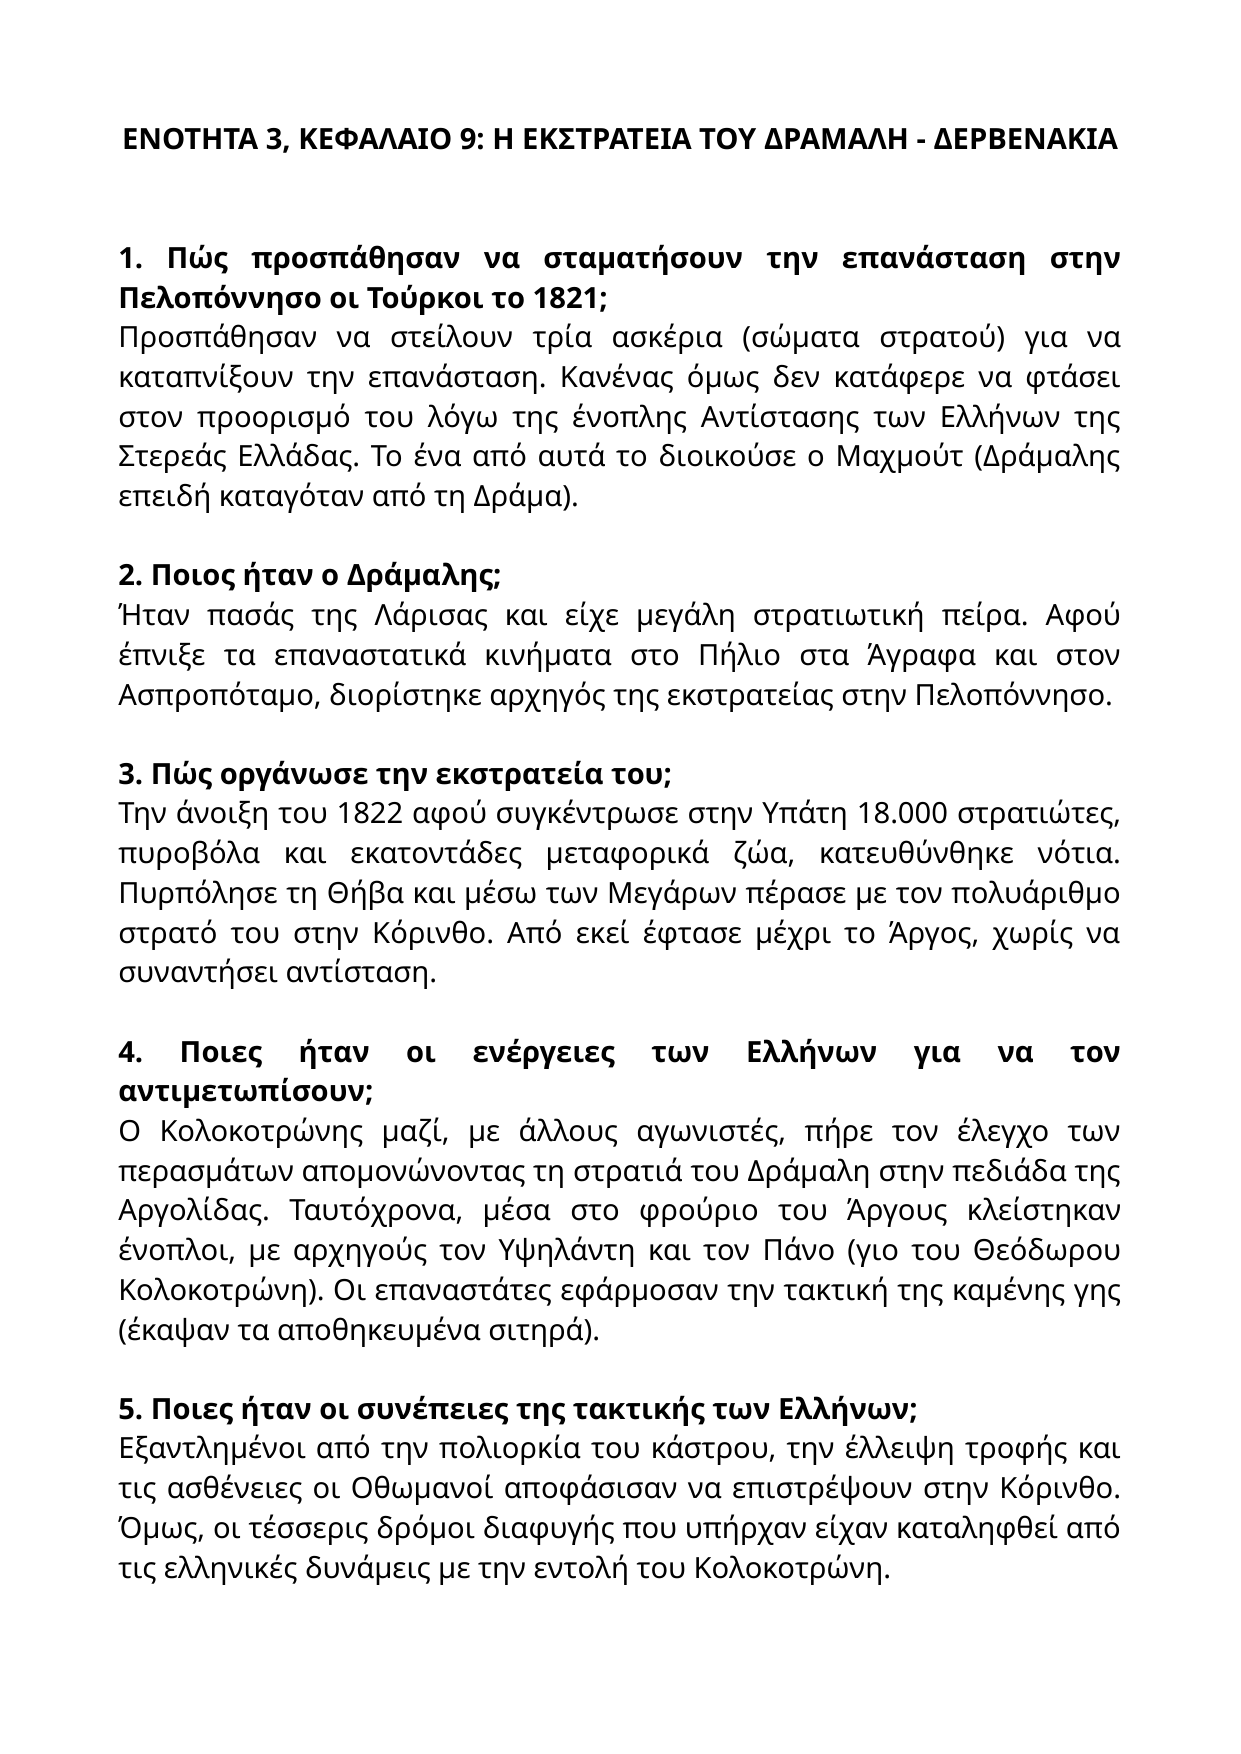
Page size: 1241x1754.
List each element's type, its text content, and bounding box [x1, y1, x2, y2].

text 2. Ποιος ήταν ο Δράμαλης; [118, 555, 1122, 594]
text Ήταν πασάς της Λάρισας και είχε μεγάλη στρατιωτική πείρα. Αφού έπνιξε τα επαναστατικά κινήματα στο Πήλιο στα Άγραφα και στον Ασπροπόταμο, διορίστηκε αρχηγός της εκστρατείας στην Πελοπόννησο. [118, 594, 1122, 713]
text Προσπάθησαν να στείλουν τρία ασκέρια (σώματα στρατού) για να καταπνίξουν την επανάσταση. Κανένας όμως δεν κατάφερε να φτάσει στον προορισμό του λόγω της ένοπλης Αντίστασης των Ελλήνων της Στερεάς Ελλάδας. Το ένα από αυτά το διοικούσε ο Μαχμούτ (Δράμαλης επειδή καταγόταν από τη Δράμα). [118, 317, 1122, 515]
text Εξαντλημένοι από την πολιορκία του κάστρου, την έλλειψη τροφής και τις ασθένειες οι Οθωμανοί αποφάσισαν να επιστρέψουν στην Κόρινθο. Όμως, οι τέσσερις δρόμοι διαφυγής που υπήρχαν είχαν καταληφθεί από τις ελληνικές δυνάμεις με την εντολή του Κολοκοτρώνη. [118, 1428, 1122, 1587]
text 3. Πώς οργάνωσε την εκστρατεία του; [118, 753, 1122, 793]
text 1. Πώς προσπάθησαν να σταματήσουν την επανάσταση στην Πελοπόννησο οι Τούρκοι το 1821; [118, 237, 1122, 317]
text Την άνοιξη του 1822 αφού συγκέντρωσε στην Υπάτη 18.000 στρατιώτες, πυροβόλα και εκατοντάδες μεταφορικά ζώα, κατευθύνθηκε νότια. Πυρπόλησε τη Θήβα και μέσω των Μεγάρων πέρασε με τον πολυάριθμο στρατό του στην Κόρινθο. Από εκεί έφτασε μέχρι το Άργος, χωρίς να συναντήσει αντίσταση. [118, 793, 1122, 991]
text ΕΝΟΤΗΤΑ 3, ΚΕΦΑΛΑΙΟ 9: Η ΕΚΣΤΡΑΤΕΙΑ ΤΟΥ ΔΡΑΜΑΛΗ - ΔΕΡΒΕΝΑΚΙΑ [118, 118, 1122, 158]
text 4. Ποιες ήταν οι ενέργειες των Ελλήνων για να τον αντιμετωπίσουν; [118, 1031, 1122, 1110]
text Ο Κολοκοτρώνης μαζί, με άλλους αγωνιστές, πήρε τον έλεγχο των περασμάτων απομονώνοντας τη στρατιά του Δράμαλη στην πεδιάδα της Αργολίδας. Ταυτόχρονα, μέσα στο φρούριο του Άργους κλείστηκαν ένοπλοι, με αρχηγούς τον Υψηλάντη και τον Πάνο (γιο του Θεόδωρου Κολοκοτρώνη). Οι επαναστάτες εφάρμοσαν την τακτική της καμένης γης (έκαψαν τα αποθηκευμένα σιτηρά). [118, 1110, 1122, 1348]
text 5. Ποιες ήταν οι συνέπειες της τακτικής των Ελλήνων; [118, 1388, 1122, 1428]
